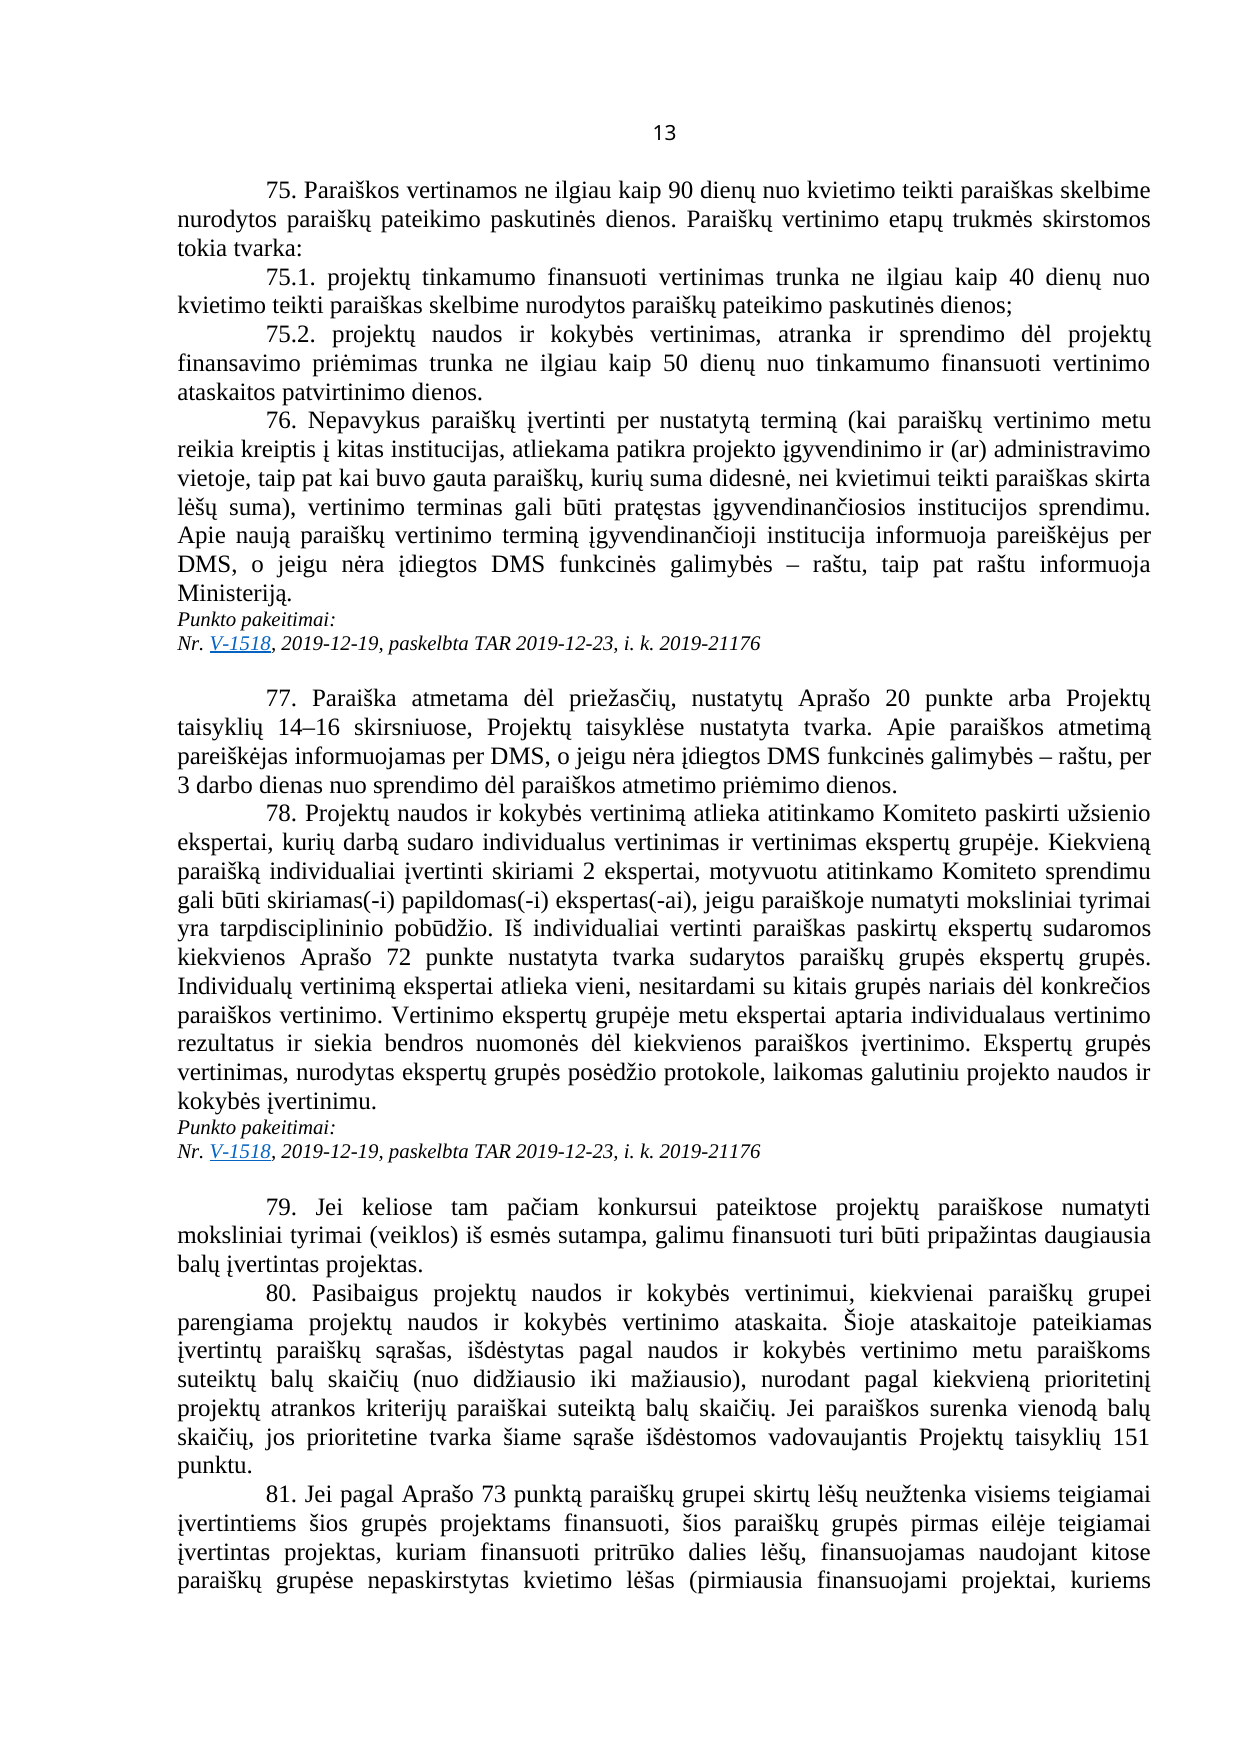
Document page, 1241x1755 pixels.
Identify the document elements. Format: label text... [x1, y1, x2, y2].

text 80. Pasibaigus projektų naudos ir kokybės vertinimui, kiekvienai paraiškų grupei parengiama projektų naudos ir kokybės vertinimo ataskaita. Šioje ataskaitoje pateikiamas įvertintų paraiškų sąrašas, išdėstytas pagal naudos ir kokybės vertinimo metu paraiškoms suteiktų balų skaičių (nuo didžiausio iki mažiausio), nurodant pagal kiekvieną prioritetinį projektų atrankos kriterijų paraiškai suteiktą balų skaičių. Jei paraiškos surenka vienodą balų skaičių, jos prioritetine tvarka šiame sąraše išdėstomos vadovaujantis Projektų taisyklių 151 punktu. [177, 1278, 1152, 1479]
text Nr. V-1518, 2019-12-19, paskelbta TAR 2019-12-23, i. k. 2019-21176 [177, 1139, 1152, 1163]
text 81. Jei pagal Aprašo 73 punktą paraiškų grupei skirtų lėšų neužtenka visiems teigiamai įvertintiems šios grupės projektams finansuoti, šios paraiškų grupės pirmas eilėje teigiamai įvertintas projektas, kuriam finansuoti pritrūko dalies lėšų, finansuojamas naudojant kitose paraiškų grupėse nepaskirstytas kvietimo lėšas (pirmiausia finansuojami projektai, kuriems [177, 1479, 1152, 1594]
text 78. Projektų naudos ir kokybės vertinimą atlieka atitinkamo Komiteto paskirti užsienio ekspertai, kurių darbą sudaro individualus vertinimas ir vertinimas ekspertų grupėje. Kiekvieną paraišką individualiai įvertinti skiriami 2 ekspertai, motyvuotu atitinkamo Komiteto sprendimu gali būti skiriamas(-i) papildomas(-i) ekspertas(-ai), jeigu paraiškoje numatyti moksliniai tyrimai yra tarpdisciplininio pobūdžio. Iš individualiai vertinti paraiškas paskirtų ekspertų sudaromos kiekvienos Aprašo 72 punkte nustatyta tvarka sudarytos paraiškų grupės ekspertų grupės. Individualų vertinimą ekspertai atlieka vieni, nesitardami su kitais grupės nariais dėl konkrečios paraiškos vertinimo. Vertinimo ekspertų grupėje metu ekspertai aptaria individualaus vertinimo rezultatus ir siekia bendros nuomonės dėl kiekvienos paraiškos įvertinimo. Ekspertų grupės vertinimas, nurodytas ekspertų grupės posėdžio protokole, laikomas galutiniu projekto naudos ir kokybės įvertinimu. [177, 798, 1152, 1115]
text 77. Paraiška atmetama dėl priežasčių, nustatytų Aprašo 20 punkte arba Projektų taisyklių 14–16 skirsniuose, Projektų taisyklėse nustatyta tvarka. Apie paraiškos atmetimą pareiškėjas informuojamas per DMS, o jeigu nėra įdiegtos DMS funkcinės galimybės – raštu, per 3 darbo dienas nuo sprendimo dėl paraiškos atmetimo priėmimo dienos. [177, 683, 1152, 798]
text 75. Paraiškos vertinamos ne ilgiau kaip 90 dienų nuo kvietimo teikti paraiškas skelbime nurodytos paraiškų pateikimo paskutinės dienos. Paraiškų vertinimo etapų trukmės skirstomos tokia tvarka: [177, 175, 1152, 262]
text 79. Jei keliose tam pačiam konkursui pateiktose projektų paraiškose numatyti moksliniai tyrimai (veiklos) iš esmės sutampa, galimu finansuoti turi būti pripažintas daugiausia balų įvertintas projektas. [177, 1192, 1152, 1278]
text 75.1. projektų tinkamumo finansuoti vertinimas trunka ne ilgiau kaip 40 dienų nuo kvietimo teikti paraiškas skelbime nurodytos paraiškų pateikimo paskutinės dienos; [177, 262, 1152, 319]
text Punkto pakeitimai: [177, 607, 1152, 631]
text 76. Nepavykus paraiškų įvertinti per nustatytą terminą (kai paraiškų vertinimo metu reikia kreiptis į kitas institucijas, atliekama patikra projekto įgyvendinimo ir (ar) administravimo vietoje, taip pat kai buvo gauta paraiškų, kurių suma didesnė, nei kvietimui teikti paraiškas skirta lėšų suma), vertinimo terminas gali būti pratęstas įgyvendinančiosios institucijos sprendimu. Apie naują paraiškų vertinimo terminą įgyvendinančioji institucija informuoja pareiškėjus per DMS, o jeigu nėra įdiegtos DMS funkcinės galimybės – raštu, taip pat raštu informuoja Ministeriją. [177, 405, 1152, 607]
text Punkto pakeitimai: [177, 1115, 1152, 1139]
text 75.2. projektų naudos ir kokybės vertinimas, atranka ir sprendimo dėl projektų finansavimo priėmimas trunka ne ilgiau kaip 50 dienų nuo tinkamumo finansuoti vertinimo ataskaitos patvirtinimo dienos. [177, 319, 1152, 405]
text Nr. V-1518, 2019-12-19, paskelbta TAR 2019-12-23, i. k. 2019-21176 [177, 631, 1152, 655]
